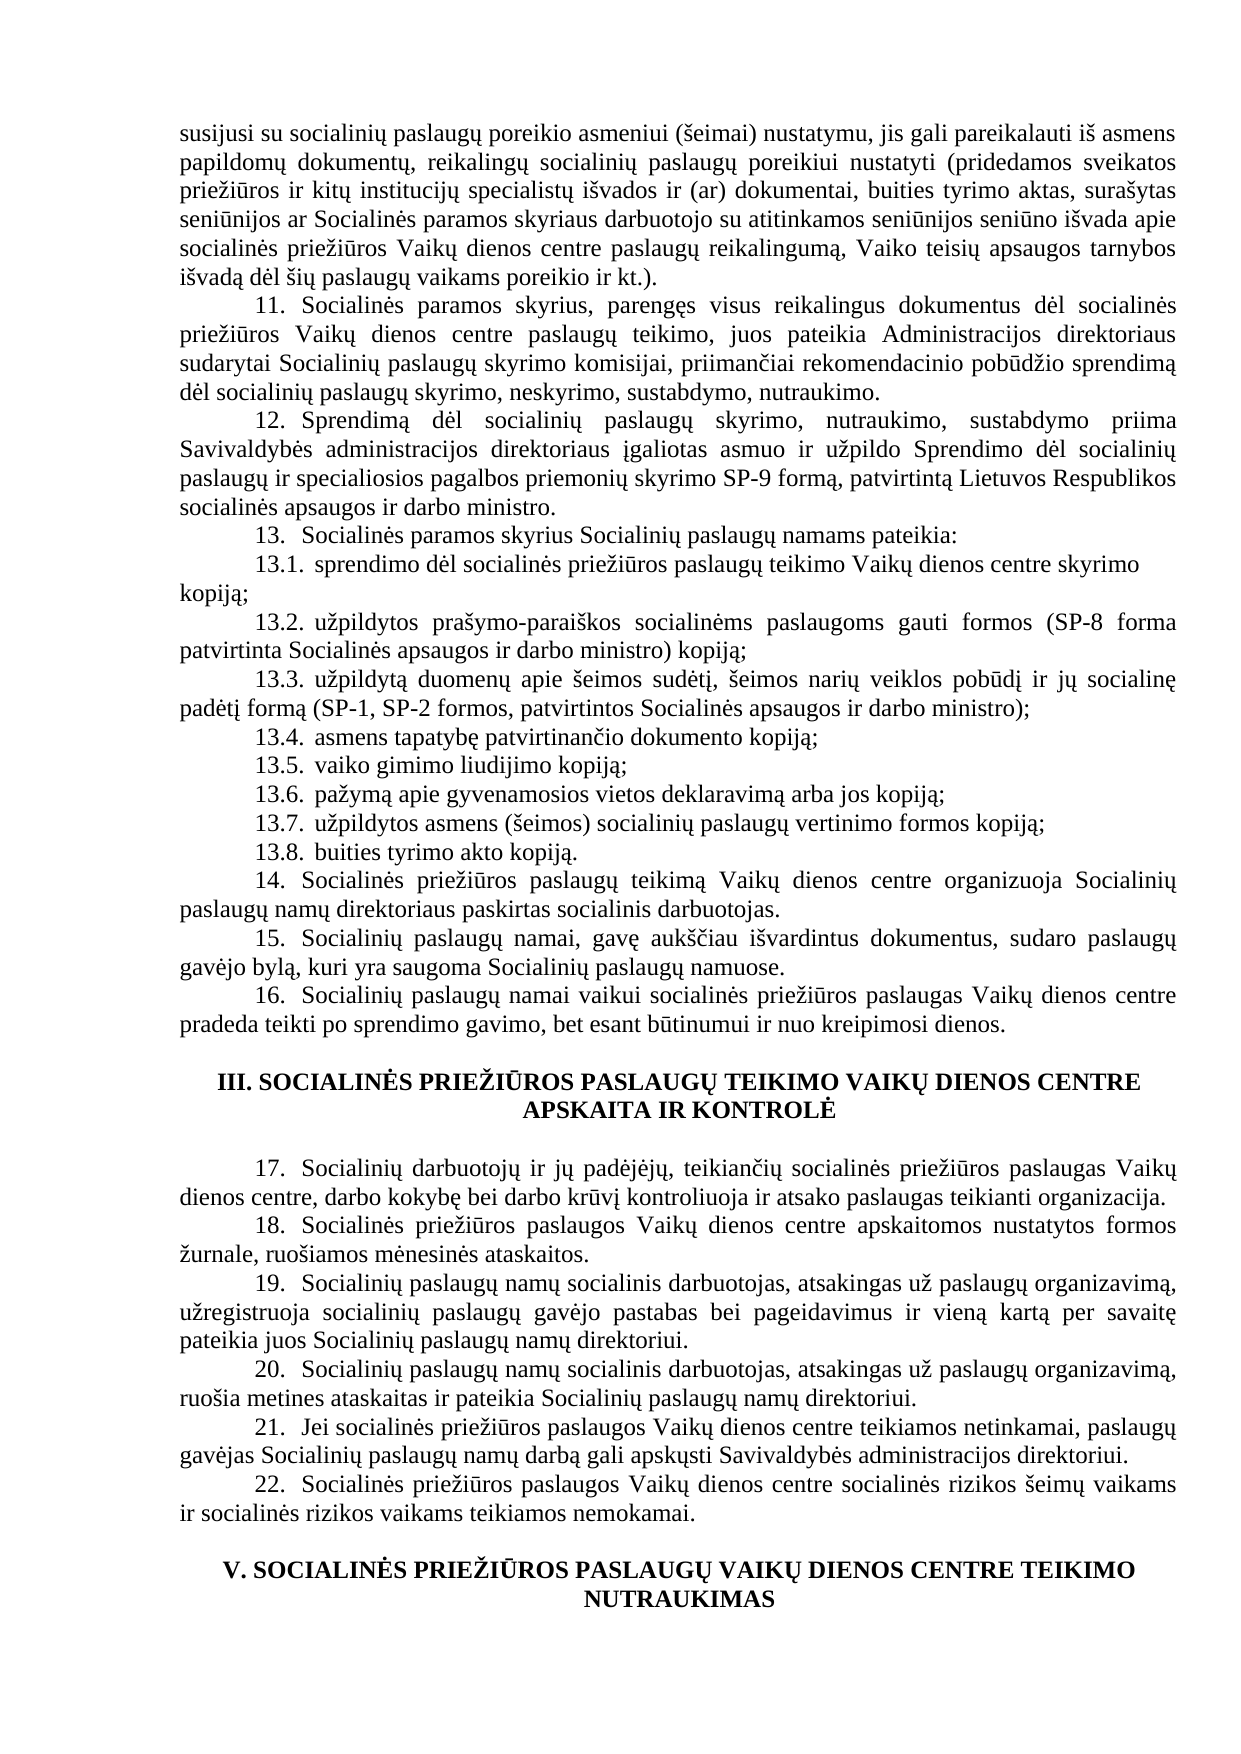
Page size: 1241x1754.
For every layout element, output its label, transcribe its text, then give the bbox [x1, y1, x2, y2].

text 21. Jei socialinės priežiūros paslaugos Vaikų dienos centre teikiamos netinkamai, paslaugų gavėjas Socialinių paslaugų namų darbą gali apskųsti Savivaldybės administracijos direktoriui. [179, 1412, 1177, 1469]
text 13.4. asmens tapatybę patvirtinančio dokumento kopiją; [179, 722, 1181, 751]
text 13.6. pažymą apie gyvenamosios vietos deklaravimą arba jos kopiją; [179, 779, 1181, 808]
text 13.7. užpildytos asmens (šeimos) socialinių paslaugų vertinimo formos kopiją; [179, 808, 1181, 837]
text kopiją; [179, 578, 1181, 607]
text 18. Socialinės priežiūros paslaugos Vaikų dienos centre apskaitomos nustatytos formos žurnale, ruošiamos mėnesinės ataskaitos. [179, 1211, 1177, 1268]
text 16. Socialinių paslaugų namai vaikui socialinės priežiūros paslaugas Vaikų dienos centre pradeda teikti po sprendimo gavimo, bet esant būtinumui ir nuo kreipimosi dienos. [179, 981, 1177, 1038]
text 19. Socialinių paslaugų namų socialinis darbuotojas, atsakingas už paslaugų organizavimą, užregistruoja socialinių paslaugų gavėjo pastabas bei pageidavimus ir vieną kartą per savaitę pateikia juos Socialinių paslaugų namų direktoriui. [179, 1268, 1177, 1354]
text 13.1. sprendimo dėl socialinės priežiūros paslaugų teikimo Vaikų dienos centre skyrimo [179, 549, 1181, 578]
text 13.5. vaiko gimimo liudijimo kopiją; [179, 751, 1181, 779]
text 20. Socialinių paslaugų namų socialinis darbuotojas, atsakingas už paslaugų organizavimą, ruošia metines ataskaitas ir pateikia Socialinių paslaugų namų direktoriui. [179, 1354, 1177, 1412]
text 13.8. buities tyrimo akto kopiją. [179, 837, 1181, 866]
text 12. Sprendimą dėl socialinių paslaugų skyrimo, nutraukimo, sustabdymo priima Savivaldybės administracijos direktoriaus įgaliotas asmuo ir užpildo Sprendimo dėl socialinių paslaugų ir specialiosios pagalbos priemonių skyrimo SP-9 formą, patvirtintą Lietuvos Respublikos socialinės apsaugos ir darbo ministro. [179, 406, 1177, 521]
text 13. Socialinės paramos skyrius Socialinių paslaugų namams pateikia: [179, 521, 1181, 549]
text 15. Socialinių paslaugų namai, gavę aukščiau išvardintus dokumentus, sudaro paslaugų gavėjo bylą, kuri yra saugoma Socialinių paslaugų namuose. [179, 923, 1177, 981]
text V. SOCIALINĖS PRIEŽIŪROS PASLAUGŲ VAIKŲ DIENOS CENTRE TEIKIMO NUTRAUKIMAS [177, 1556, 1181, 1613]
text 11. Socialinės paramos skyrius, parengęs visus reikalingus dokumentus dėl socialinės priežiūros Vaikų dienos centre paslaugų teikimo, juos pateikia Administracijos direktoriaus sudarytai Socialinių paslaugų skyrimo komisijai, priimančiai rekomendacinio pobūdžio sprendimą dėl socialinių paslaugų skyrimo, neskyrimo, sustabdymo, nutraukimo. [179, 291, 1177, 406]
text III. SOCIALINĖS PRIEŽIŪROS PASLAUGŲ TEIKIMO VAIKŲ DIENOS CENTRE APSKAITA IR KONTROLĖ [177, 1067, 1181, 1124]
text 13.3. užpildytą duomenų apie šeimos sudėtį, šeimos narių veiklos pobūdį ir jų socialinę padėtį formą (SP-1, SP-2 formos, patvirtintos Socialinės apsaugos ir darbo ministro); [179, 664, 1177, 722]
text 14. Socialinės priežiūros paslaugų teikimą Vaikų dienos centre organizuoja Socialinių paslaugų namų direktoriaus paskirtas socialinis darbuotojas. [179, 866, 1177, 923]
text susijusi su socialinių paslaugų poreikio asmeniui (šeimai) nustatymu, jis gali pareikalauti iš asmens papildomų dokumentų, reikalingų socialinių paslaugų poreikiui nustatyti (pridedamos sveikatos priežiūros ir kitų institucijų specialistų išvados ir (ar) dokumentai, buities tyrimo aktas, surašytas seniūnijos ar Socialinės paramos skyriaus darbuotojo su atitinkamos seniūnijos seniūno išvada apie socialinės priežiūros Vaikų dienos centre paslaugų reikalingumą, Vaiko teisių apsaugos tarnybos išvadą dėl šių paslaugų vaikams poreikio ir kt.). [179, 118, 1177, 291]
text 22. Socialinės priežiūros paslaugos Vaikų dienos centre socialinės rizikos šeimų vaikams ir socialinės rizikos vaikams teikiamos nemokamai. [179, 1469, 1177, 1527]
text 13.2. užpildytos prašymo-paraiškos socialinėms paslaugoms gauti formos (SP-8 forma patvirtinta Socialinės apsaugos ir darbo ministro) kopiją; [179, 607, 1177, 664]
text 17. Socialinių darbuotojų ir jų padėjėjų, teikiančių socialinės priežiūros paslaugas Vaikų dienos centre, darbo kokybę bei darbo krūvį kontroliuoja ir atsako paslaugas teikianti organizacija. [179, 1153, 1177, 1211]
